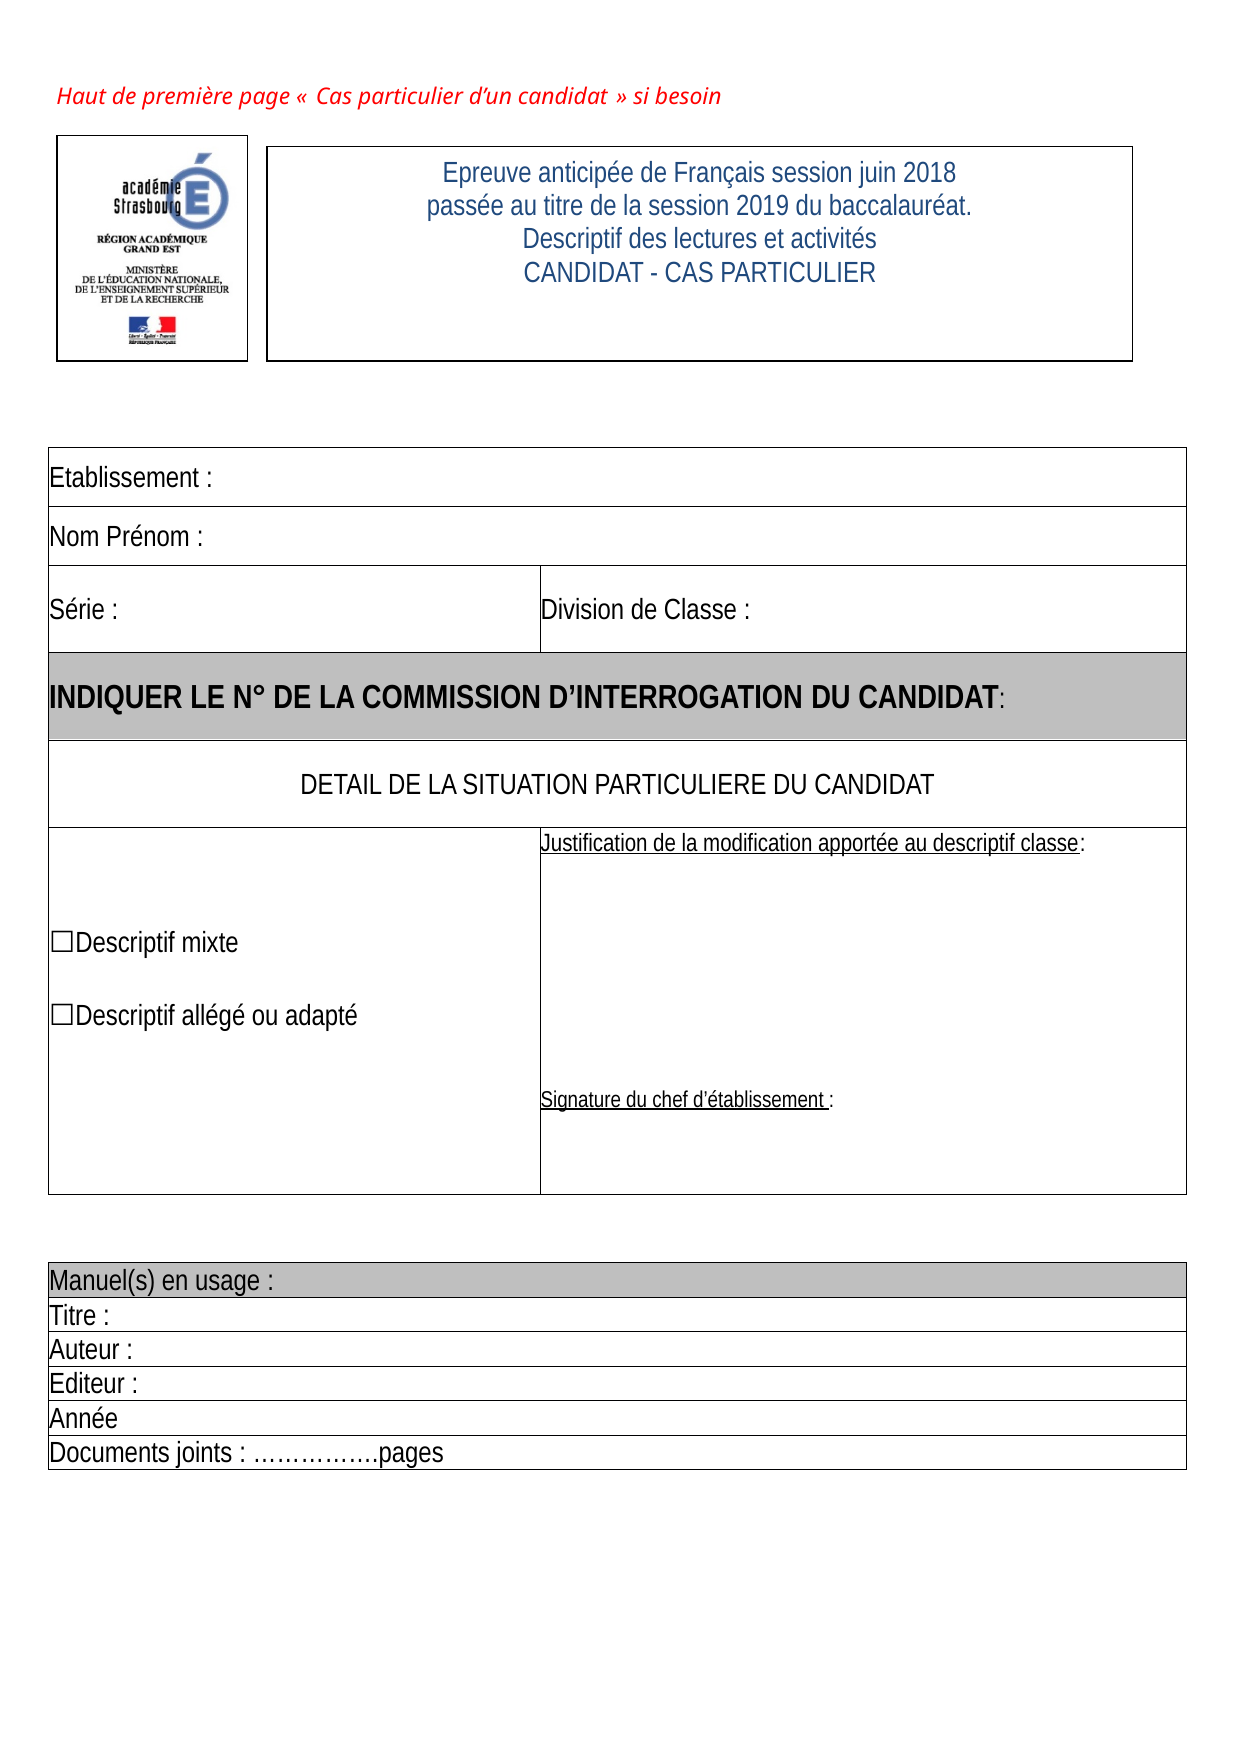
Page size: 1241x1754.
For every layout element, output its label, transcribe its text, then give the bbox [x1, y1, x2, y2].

table_cell Editeur : [49, 1367, 1186, 1400]
table_cell Manuel(s) en usage : [49, 1263, 1186, 1297]
table_cell Division de Classe : [541, 566, 1186, 652]
table_cell Titre : [49, 1298, 1186, 1331]
table_cell [49, 1229, 1186, 1262]
table_header [49, 388, 1186, 447]
picture [58, 136, 247, 360]
text Haut de première page « Cas particulier d’un candidat » si besoin [56, 80, 1181, 111]
table_cell Documents joints : …………….pages [49, 1436, 1186, 1469]
table_cell ☐Descriptif mixte ☐Descriptif allégé ou adapté [49, 828, 540, 1194]
text passée au titre de la session 2019 du baccalauréat. [283, 188, 1117, 222]
table_cell Série : [49, 566, 540, 652]
table_cell Nom Prénom : [49, 507, 1186, 565]
text Epreuve anticipée de Français session juin 2018 [283, 155, 1117, 188]
table_cell [49, 1195, 1186, 1229]
table_cell Auteur : [49, 1332, 1186, 1366]
table_cell INDIQUER LE N° DE LA COMMISSION D’INTERROGATION DU CANDIDAT: [49, 653, 1186, 739]
table_cell Année [49, 1401, 1186, 1434]
table_cell Etablissement : [49, 448, 1186, 506]
table_cell Justification de la modification apportée au descriptif classe: Signature du chef d’établissement : [541, 828, 1186, 1194]
table_cell DETAIL DE LA SITUATION PARTICULIERE DU CANDIDAT [49, 741, 1186, 827]
text CANDIDAT - CAS PARTICULIER [283, 255, 1117, 288]
text Descriptif des lectures et activités [283, 222, 1117, 255]
